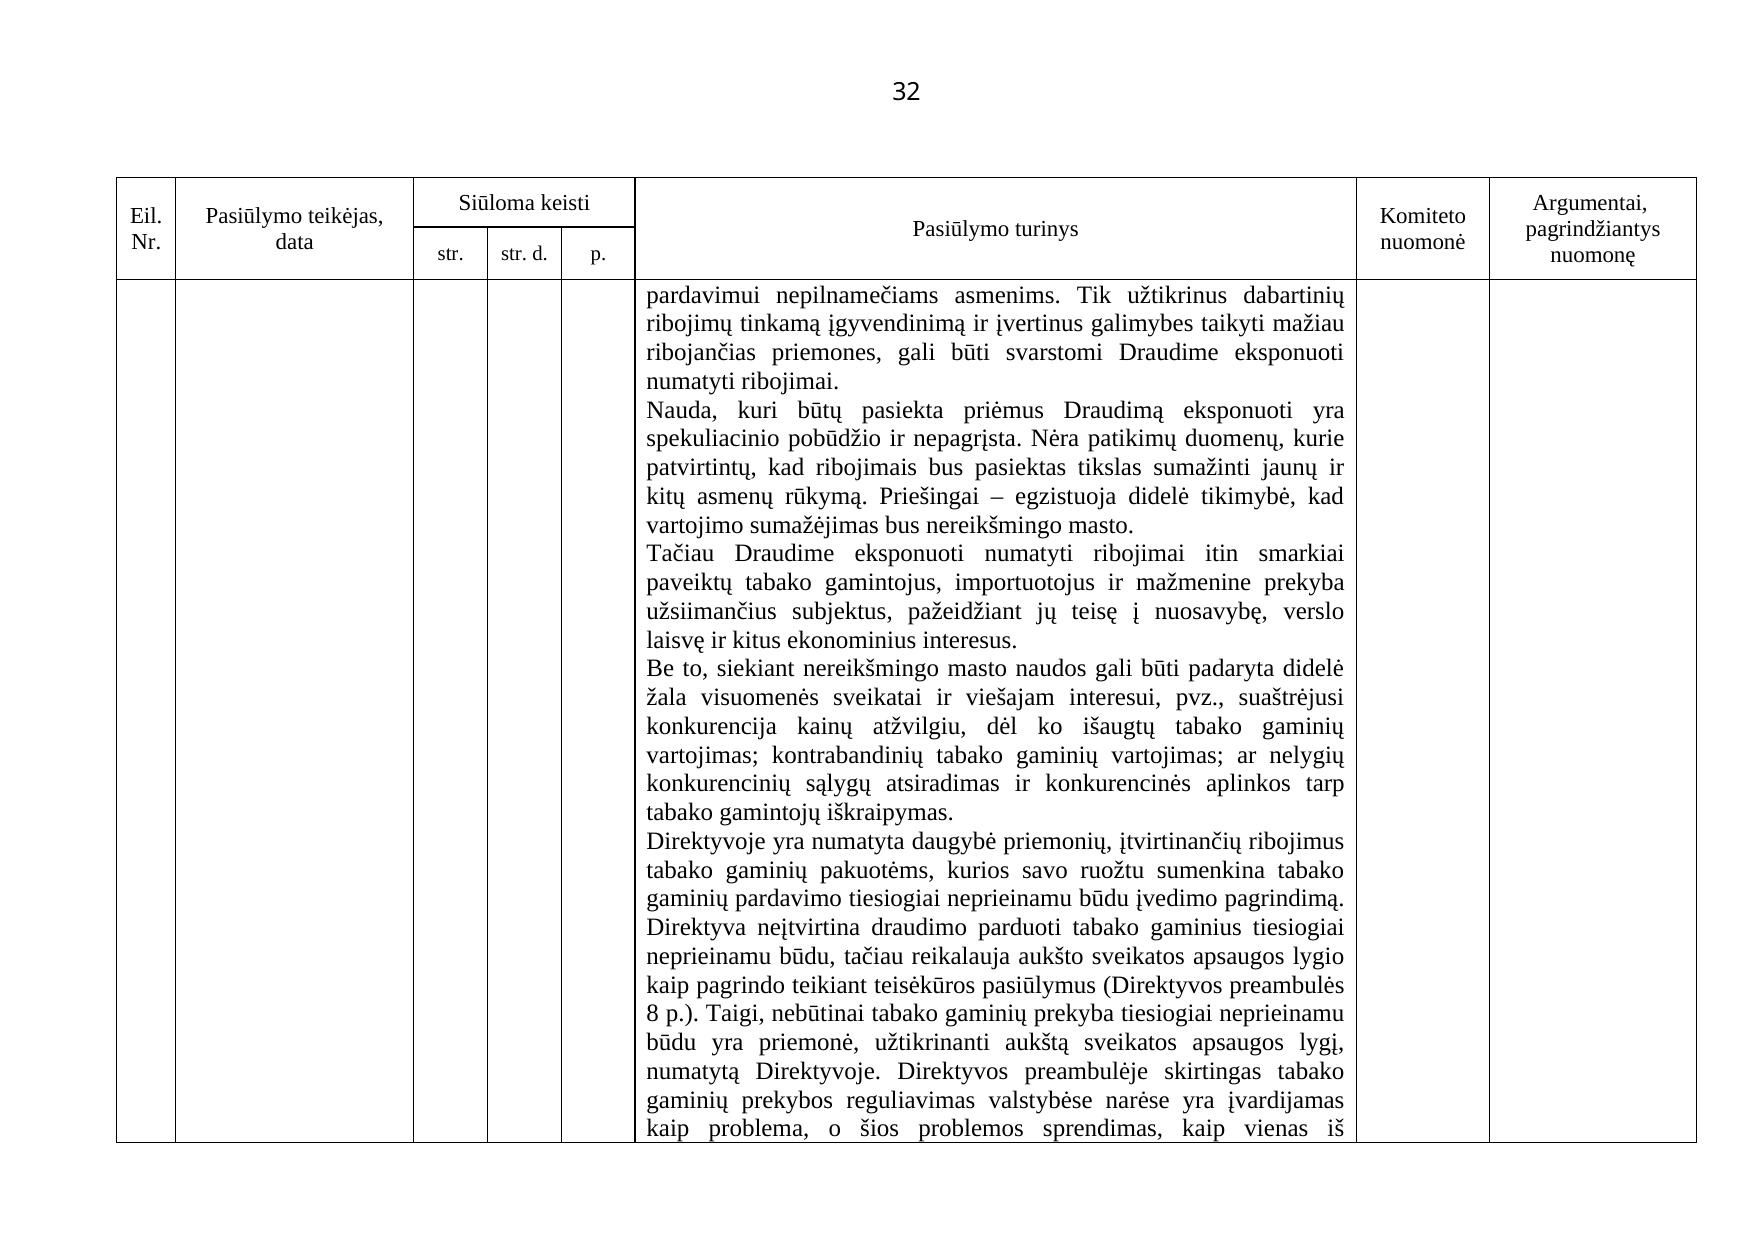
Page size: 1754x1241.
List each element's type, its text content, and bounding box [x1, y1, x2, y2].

table_header Argumentai, pagrindžiantys nuomonę [1490, 178, 1696, 279]
table_cell [562, 280, 634, 1142]
table_header Pasiūlymo turinys [636, 178, 1356, 279]
table_cell [488, 280, 561, 1142]
table_cell [1357, 280, 1489, 1142]
table_header Siūloma keisti [414, 178, 634, 226]
table_cell [1490, 280, 1696, 1142]
table_cell str. d. [488, 228, 561, 279]
table_header Komiteto nuomonė [1357, 178, 1489, 279]
table_cell [414, 280, 487, 1142]
table_cell p. [562, 228, 634, 279]
table_cell [117, 280, 175, 1142]
table_header Eil. Nr. [117, 178, 175, 279]
table_cell pardavimui nepilnamečiams asmenims. Tik užtikrinus dabartinių ribojimų tinkamą įgyvendinimą ir įvertinus galimybes taikyti mažiau ribojančias priemones, gali būti svarstomi Draudime eksponuoti numatyti ribojimai. Nauda, kuri būtų pasiekta priėmus Draudimą eksponuoti yra spekuliacinio pobūdžio ir nepagrįsta. Nėra patikimų duomenų, kurie patvirtintų, kad ribojimais bus pasiektas tikslas sumažinti jaunų ir kitų asmenų rūkymą. Priešingai – egzistuoja didelė tikimybė, kad vartojimo sumažėjimas bus nereikšmingo masto. Tačiau Draudime eksponuoti numatyti ribojimai itin smarkiai paveiktų tabako gamintojus, importuotojus ir mažmenine prekyba užsiimančius subjektus, pažeidžiant jų teisę į nuosavybę, verslo laisvę ir kitus ekonominius interesus. Be to, siekiant nereikšmingo masto naudos gali būti padaryta didelė žala visuomenės sveikatai ir viešajam interesui, pvz., suaštrėjusi konkurencija kainų atžvilgiu, dėl ko išaugtų tabako gaminių vartojimas; kontrabandinių tabako gaminių vartojimas; ar nelygių konkurencinių sąlygų atsiradimas ir konkurencinės aplinkos tarp tabako gamintojų iškraipymas. Direktyvoje yra numatyta daugybė priemonių, įtvirtinančių ribojimus tabako gaminių pakuotėms, kurios savo ruožtu sumenkina tabako gaminių pardavimo tiesiogiai neprieinamu būdu įvedimo pagrindimą. Direktyva neįtvirtina draudimo parduoti tabako gaminius tiesiogiai neprieinamu būdu, tačiau reikalauja aukšto sveikatos apsaugos lygio kaip pagrindo teikiant teisėkūros pasiūlymus (Direktyvos preambulės 8 p.). Taigi, nebūtinai tabako gaminių prekyba tiesiogiai neprieinamu būdu yra priemonė, užtikrinanti aukštą sveikatos apsaugos lygį, numatytą Direktyvoje. Direktyvos preambulėje skirtingas tabako gaminių prekybos reguliavimas valstybėse narėse yra įvardijamas kaip problema, o šios problemos sprendimas, kaip vienas iš [636, 280, 1356, 1142]
table_cell [176, 280, 413, 1142]
table_cell str. [414, 228, 487, 279]
table_header Pasiūlymo teikėjas, data [176, 178, 413, 279]
